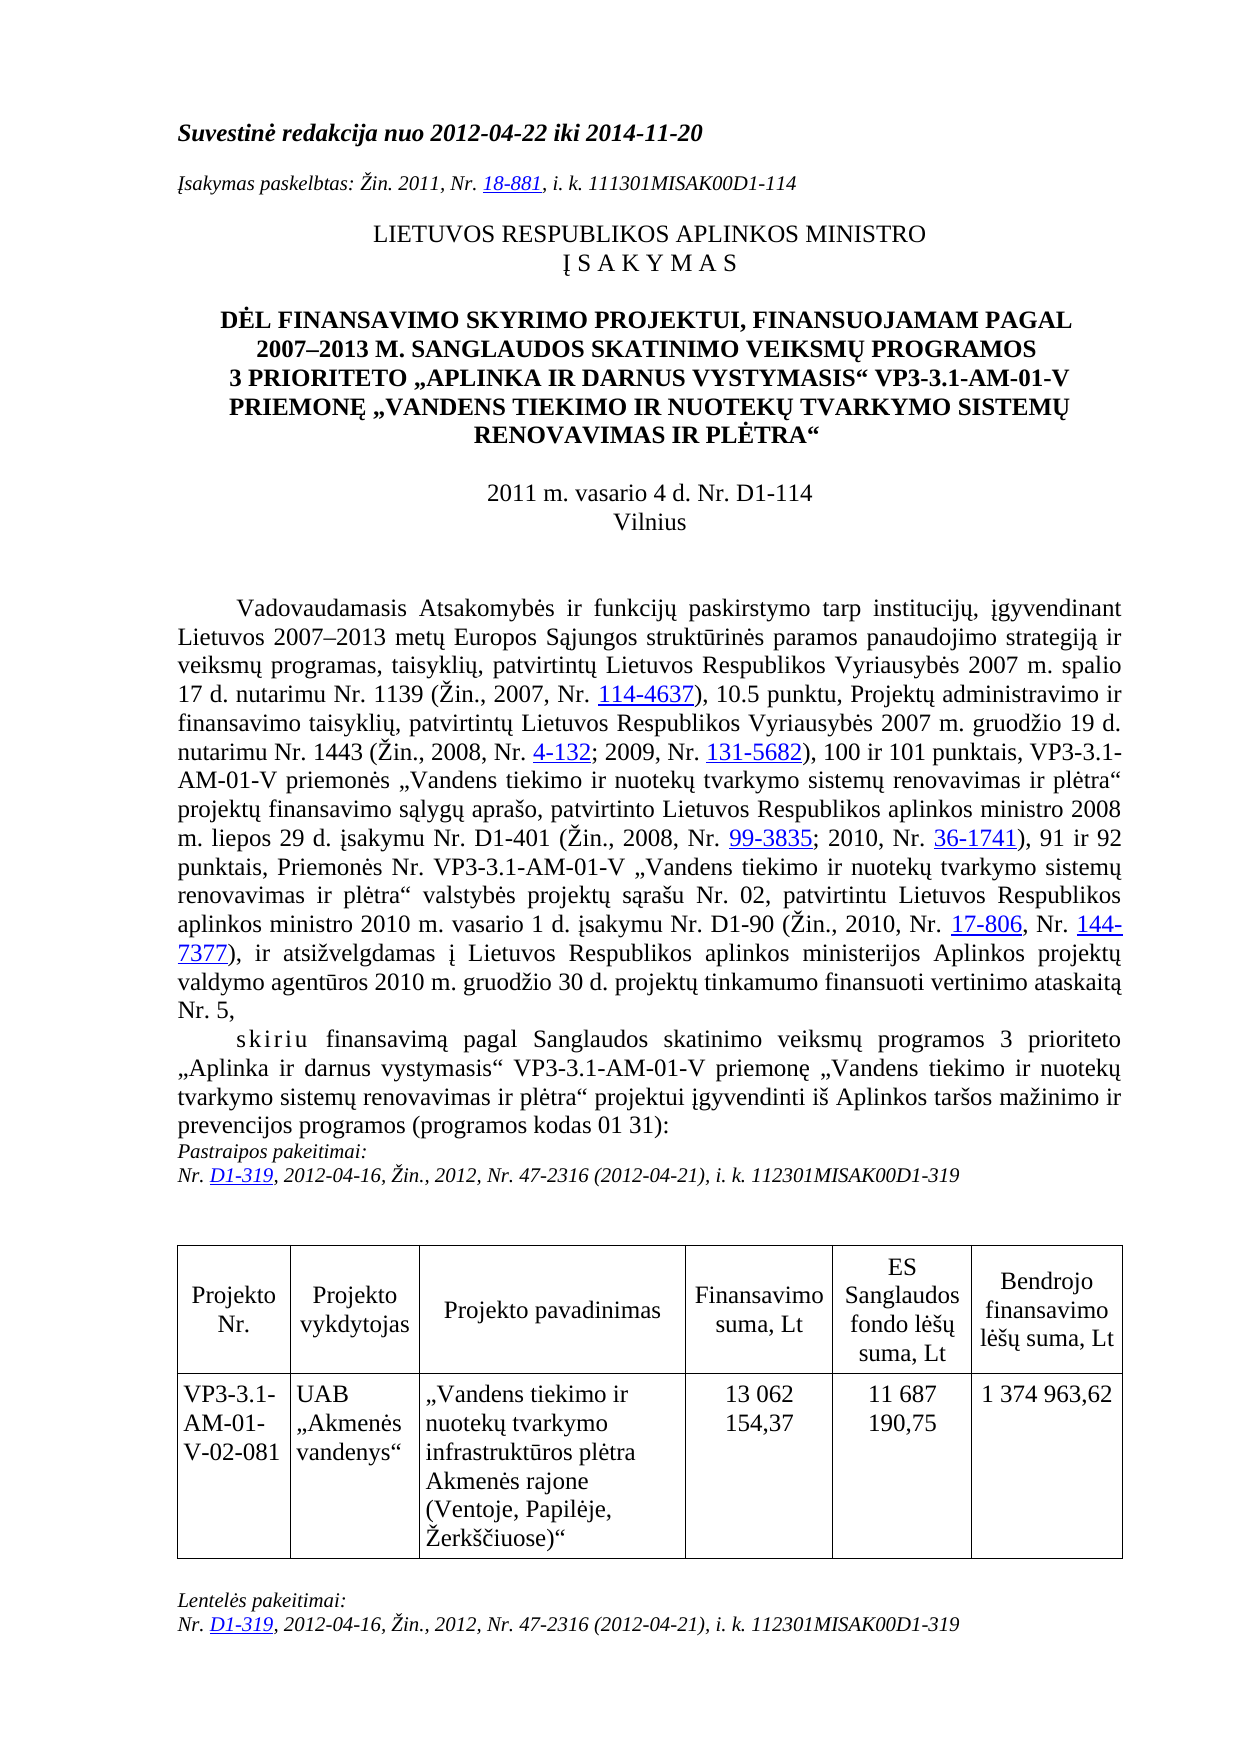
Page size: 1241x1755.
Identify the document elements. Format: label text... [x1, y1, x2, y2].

table_cell 11 687 190,75 [833, 1374, 971, 1558]
text Vilnius [177, 507, 1122, 535]
text Įsakymas paskelbtas: Žin. 2011, Nr. 18-881, i. k. 111301MISAK00D1-114 [177, 171, 1122, 195]
table_cell 1 374 963,62 [972, 1374, 1122, 1558]
text LIETUVOS RESPUBLIKOS APLINKOS MINISTRO [177, 219, 1122, 248]
table_header ES Sanglaudos fondo lėšų suma, Lt [833, 1246, 971, 1373]
text 2011 m. vasario 4 d. Nr. D1-114 [177, 478, 1122, 507]
table_cell VP3-3.1-AM-01-V-02-081 [178, 1374, 290, 1558]
text Pastraipos pakeitimai: [177, 1139, 1122, 1163]
table_header Bendrojo finansavimo lėšų suma, Lt [972, 1246, 1122, 1373]
text Vadovaudamasis Atsakomybės ir funkcijų paskirstymo tarp institucijų, įgyvendinant Lietuvos 2007–2013 metų Europos Sąjungos struktūrinės paramos panaudojimo strategiją ir veiksmų programas, taisyklių, patvirtintų Lietuvos Respublikos Vyriausybės 2007 m. spalio 17 d. nutarimu Nr. 1139 (Žin., 2007, Nr. 114-4637), 10.5 punktu, Projektų administravimo ir finansavimo taisyklių, patvirtintų Lietuvos Respublikos Vyriausybės 2007 m. gruodžio 19 d. nutarimu Nr. 1443 (Žin., 2008, Nr. 4-132; 2009, Nr. 131-5682), 100 ir 101 punktais, VP3-3.1-AM-01-V priemonės „Vandens tiekimo ir nuotekų tvarkymo sistemų renovavimas ir plėtra“ projektų finansavimo sąlygų aprašo, patvirtinto Lietuvos Respublikos aplinkos ministro 2008 m. liepos 29 d. įsakymu Nr. D1-401 (Žin., 2008, Nr. 99-3835; 2010, Nr. 36-1741), 91 ir 92 punktais, Priemonės Nr. VP3-3.1-AM-01-V „Vandens tiekimo ir nuotekų tvarkymo sistemų renovavimas ir plėtra“ valstybės projektų sąrašu Nr. 02, patvirtintu Lietuvos Respublikos aplinkos ministro 2010 m. vasario 1 d. įsakymu Nr. D1-90 (Žin., 2010, Nr. 17-806, Nr. 144-7377), ir atsižvelgdamas į Lietuvos Respublikos aplinkos ministerijos Aplinkos projektų valdymo agentūros 2010 m. gruodžio 30 d. projektų tinkamumo finansuoti vertinimo ataskaitą Nr. 5, [177, 593, 1122, 1024]
text Į S A K Y M A S [177, 248, 1122, 277]
table_header Projekto pavadinimas [420, 1246, 685, 1373]
text DĖL FINANSAVIMO SKYRIMO PROJEKTUI, FINANSUOJAMAM PAGAL 2007–2013 M. SANGLAUDOS SKATINIMO VEIKSMŲ PROGRAMOS 3 PRIORITETO „APLINKA IR DARNUS VYSTYMASIS“ VP3-3.1-AM-01-V PRIEMONĘ „VANDENS TIEKIMO IR NUOTEKŲ TVARKYMO SISTEMŲ RENOVAVIMAS IR PLĖTRA“ [177, 305, 1122, 449]
table_cell „Vandens tiekimo ir nuotekų tvarkymo infrastruktūros plėtra Akmenės rajone (Ventoje, Papilėje, Žerkščiuose)“ [420, 1374, 685, 1558]
table_cell UAB „Akmenės vandenys“ [291, 1374, 419, 1558]
table_header Projekto vykdytojas [291, 1246, 419, 1373]
table_header Finansavimo suma, Lt [686, 1246, 832, 1373]
text skiriu finansavimą pagal Sanglaudos skatinimo veiksmų programos 3 prioriteto „Aplinka ir darnus vystymasis“ VP3-3.1-AM-01-V priemonę „Vandens tiekimo ir nuotekų tvarkymo sistemų renovavimas ir plėtra“ projektui įgyvendinti iš Aplinkos taršos mažinimo ir prevencijos programos (programos kodas 01 31): [177, 1024, 1122, 1139]
table_header Projekto Nr. [178, 1246, 290, 1373]
text Nr. D1-319, 2012-04-16, Žin., 2012, Nr. 47-2316 (2012-04-21), i. k. 112301MISAK00D1-319 [177, 1612, 1122, 1636]
text Lentelės pakeitimai: [177, 1588, 1122, 1612]
table_cell 13 062 154,37 [686, 1374, 832, 1558]
text Suvestinė redakcija nuo 2012-04-22 iki 2014-11-20 [177, 118, 1122, 147]
text Nr. D1-319, 2012-04-16, Žin., 2012, Nr. 47-2316 (2012-04-21), i. k. 112301MISAK00D1-319 [177, 1163, 1122, 1187]
